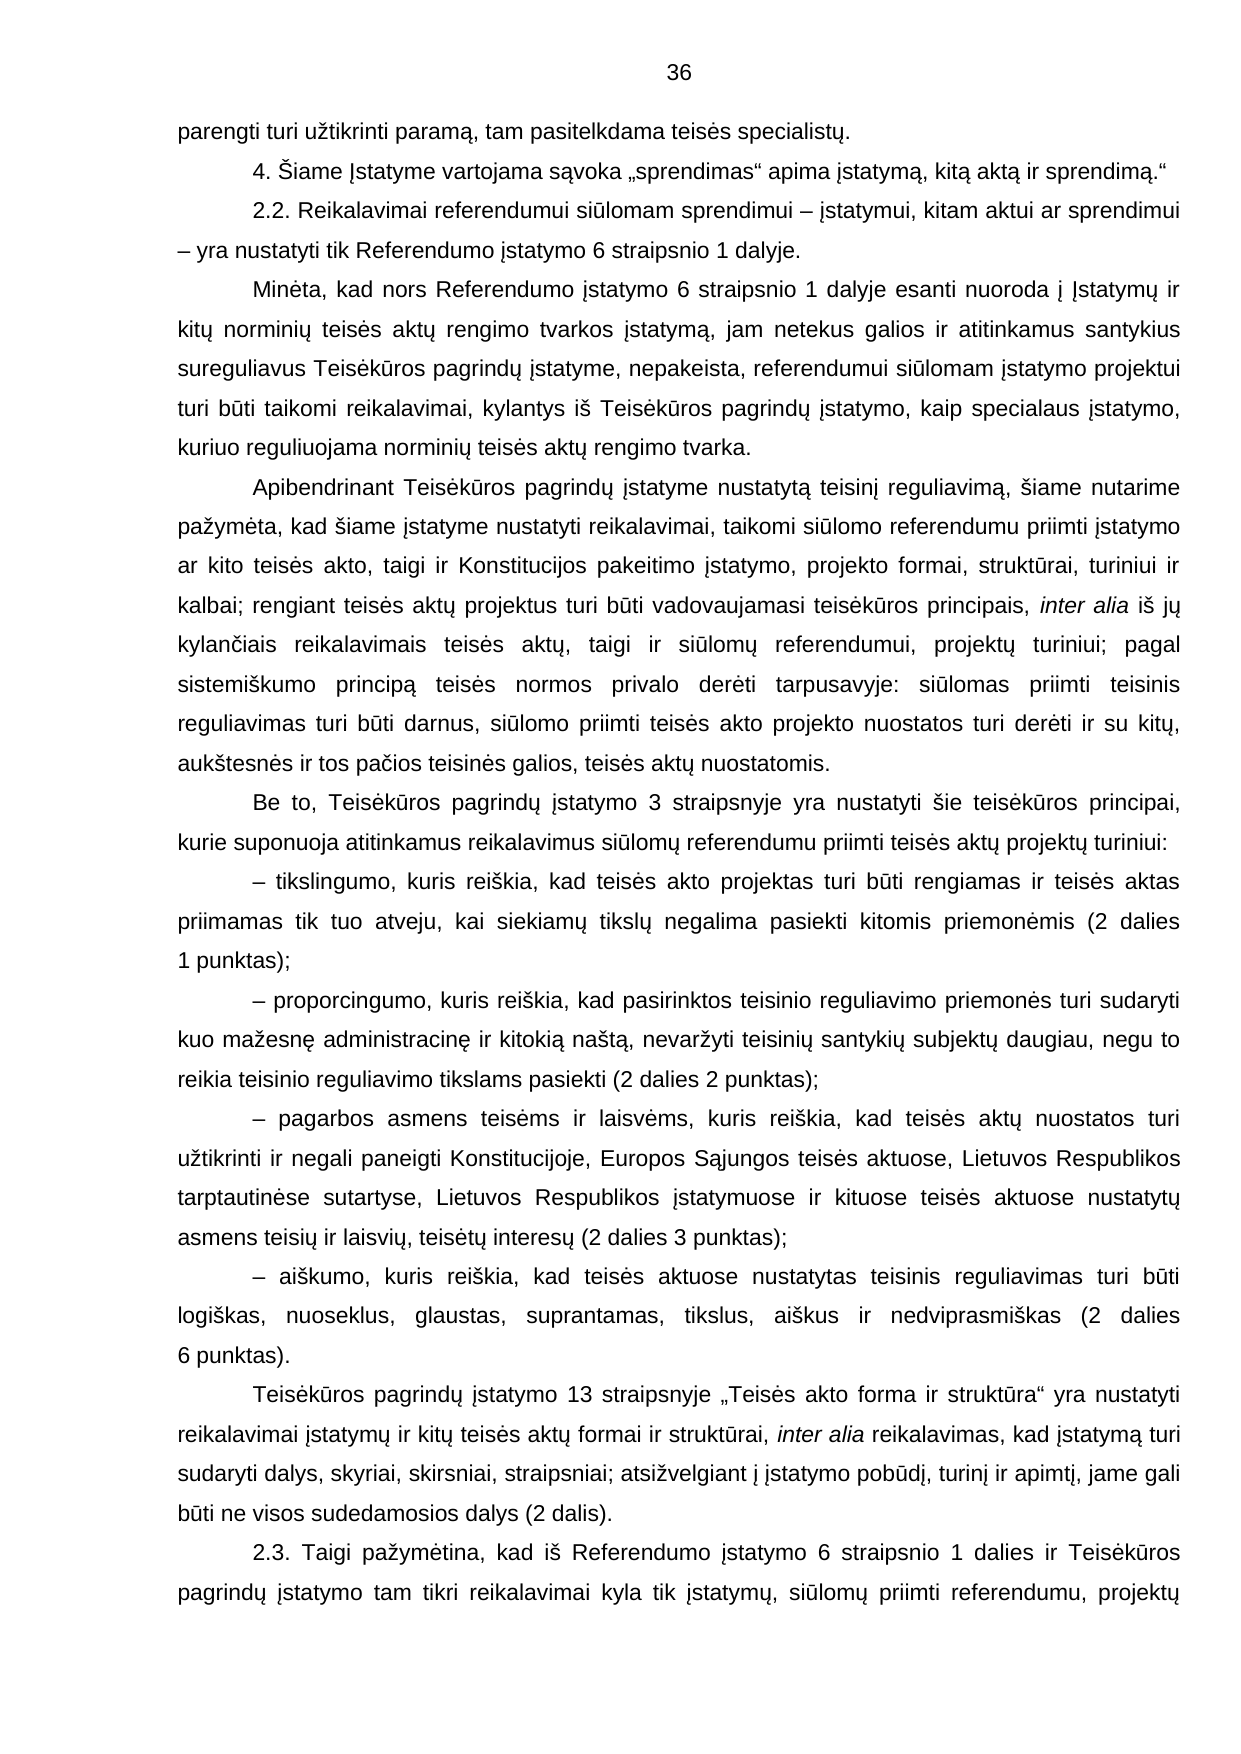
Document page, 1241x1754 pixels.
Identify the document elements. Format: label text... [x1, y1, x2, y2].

text Apibendrinant Teisėkūros pagrindų įstatyme nustatytą teisinį reguliavimą, šiame nutarime pažymėta, kad šiame įstatyme nustatyti reikalavimai, taikomi siūlomo referendumu priimti įstatymo ar kito teisės akto, taigi ir Konstitucijos pakeitimo įstatymo, projekto formai, struktūrai, turiniui ir kalbai; rengiant teisės aktų projektus turi būti vadovaujamasi teisėkūros principais, inter alia iš jų kylančiais reikalavimais teisės aktų, taigi ir siūlomų referendumui, projektų turiniui; pagal sistemiškumo principą teisės normos privalo derėti tarpusavyje: siūlomas priimti teisinis reguliavimas turi būti darnus, siūlomo priimti teisės akto projekto nuostatos turi derėti ir su kitų, aukštesnės ir tos pačios teisinės galios, teisės aktų nuostatomis. [177, 473, 1181, 776]
text – tikslingumo, kuris reiškia, kad teisės akto projektas turi būti rengiamas ir teisės aktas priimamas tik tuo atveju, kai siekiamų tikslų negalima pasiekti kitomis priemonėmis (2 dalies 1 punktas); [177, 868, 1181, 973]
text 4. Šiame Įstatyme vartojama sąvoka „sprendimas“ apima įstatymą, kitą aktą ir sprendimą.“ [177, 158, 1181, 184]
text parengti turi užtikrinti paramą, tam pasitelkdama teisės specialistų. [177, 118, 1181, 144]
text – proporcingumo, kuris reiškia, kad pasirinktos teisinio reguliavimo priemonės turi sudaryti kuo mažesnę administracinę ir kitokią naštą, nevaržyti teisinių santykių subjektų daugiau, negu to reikia teisinio reguliavimo tikslams pasiekti (2 dalies 2 punktas); [177, 987, 1181, 1092]
text – pagarbos asmens teisėms ir laisvėms, kuris reiškia, kad teisės aktų nuostatos turi užtikrinti ir negali paneigti Konstitucijoje, Europos Sąjungos teisės aktuose, Lietuvos Respublikos tarptautinėse sutartyse, Lietuvos Respublikos įstatymuose ir kituose teisės aktuose nustatytų asmens teisių ir laisvių, teisėtų interesų (2 dalies 3 punktas); [177, 1105, 1181, 1250]
text – aiškumo, kuris reiškia, kad teisės aktuose nustatytas teisinis reguliavimas turi būti logiškas, nuoseklus, glaustas, suprantamas, tikslus, aiškus ir nedviprasmiškas (2 dalies 6 punktas). [177, 1263, 1181, 1368]
text Teisėkūros pagrindų įstatymo 13 straipsnyje „Teisės akto forma ir struktūra“ yra nustatyti reikalavimai įstatymų ir kitų teisės aktų formai ir struktūrai, inter alia reikalavimas, kad įstatymą turi sudaryti dalys, skyriai, skirsniai, straipsniai; atsižvelgiant į įstatymo pobūdį, turinį ir apimtį, jame gali būti ne visos sudedamosios dalys (2 dalis). [177, 1381, 1181, 1526]
text Minėta, kad nors Referendumo įstatymo 6 straipsnio 1 dalyje esanti nuoroda į Įstatymų ir kitų norminių teisės aktų rengimo tvarkos įstatymą, jam netekus galios ir atitinkamus santykius sureguliavus Teisėkūros pagrindų įstatyme, nepakeista, referendumui siūlomam įstatymo projektui turi būti taikomi reikalavimai, kylantys iš Teisėkūros pagrindų įstatymo, kaip specialaus įstatymo, kuriuo reguliuojama norminių teisės aktų rengimo tvarka. [177, 276, 1181, 460]
text 2.2. Reikalavimai referendumui siūlomam sprendimui – įstatymui, kitam aktui ar sprendimui – yra nustatyti tik Referendumo įstatymo 6 straipsnio 1 dalyje. [177, 197, 1181, 263]
text 2.3. Taigi pažymėtina, kad iš Referendumo įstatymo 6 straipsnio 1 dalies ir Teisėkūros pagrindų įstatymo tam tikri reikalavimai kyla tik įstatymų, siūlomų priimti referendumu, projektų [177, 1539, 1181, 1605]
text Be to, Teisėkūros pagrindų įstatymo 3 straipsnyje yra nustatyti šie teisėkūros principai, kurie suponuoja atitinkamus reikalavimus siūlomų referendumu priimti teisės aktų projektų turiniui: [177, 789, 1181, 855]
